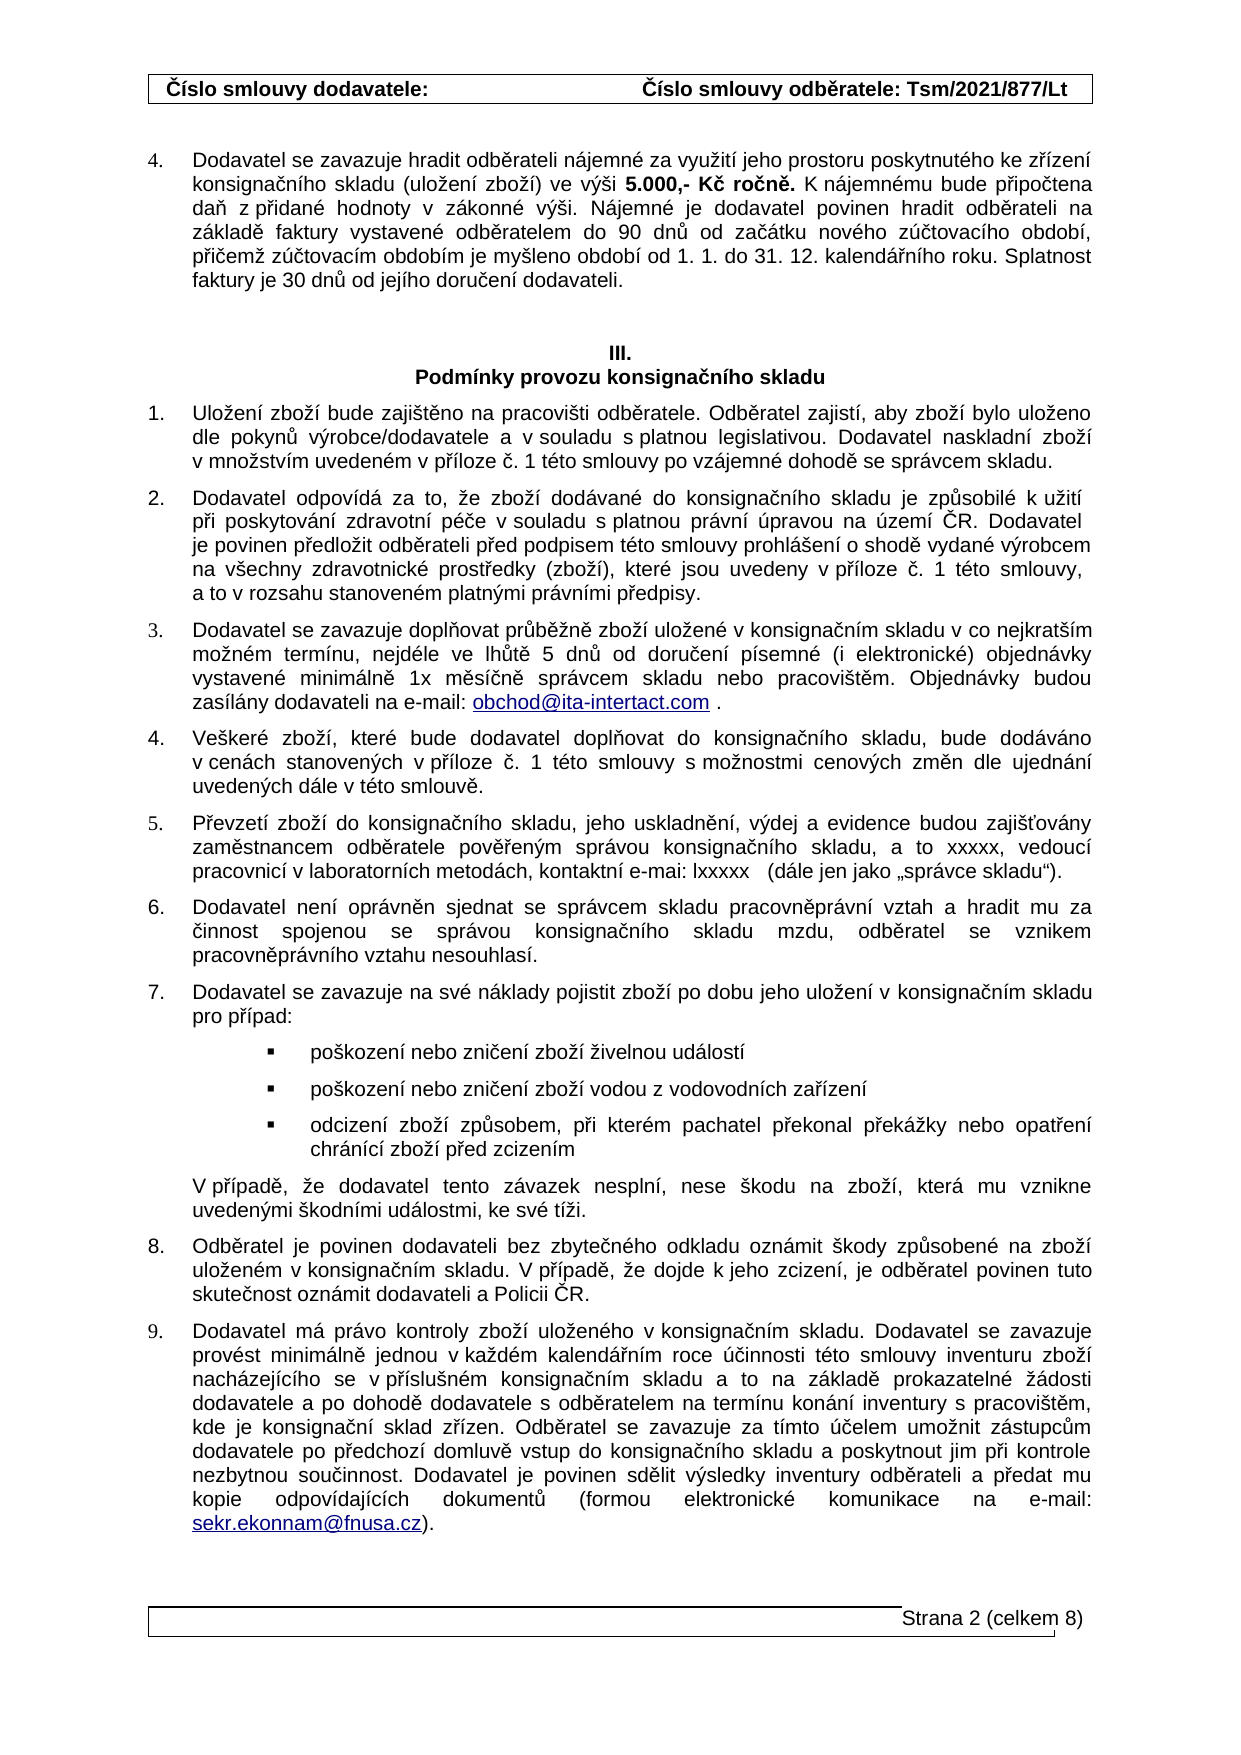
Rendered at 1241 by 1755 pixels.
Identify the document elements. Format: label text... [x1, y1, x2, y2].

text III. [148, 341, 1093, 364]
list odcizení zboží způsobem, při kterém pachatel překonal překážky nebo opatření chránící zboží před zcizením [266, 1113, 1093, 1161]
list Odběratel je povinen dodavateli bez zbytečného odkladu oznámit škody způsobené na zboží uloženém v konsignačním skladu. V případě, že dojde k jeho zcizení, je odběratel povinen tuto skutečnost oznámit dodavateli a Policii ČR. [148, 1234, 1093, 1306]
list Převzetí zboží do konsignačního skladu, jeho uskladnění, výdej a evidence budou zajišťovány zaměstnancem odběratele pověřeným správou konsignačního skladu, a to xxxxx, vedoucí pracovnicí v laboratorních metodách, kontaktní e-mai: lxxxxx (dále jen jako „správce skladu“). [148, 811, 1093, 883]
list Dodavatel se zavazuje hradit odběrateli nájemné za využití jeho prostoru poskytnutého ke zřízení konsignačního skladu (uložení zboží) ve výši 5.000,- Kč ročně. K nájemnému bude připočtena daň z přidané hodnoty v zákonné výši. Nájemné je dodavatel povinen hradit odběrateli na základě faktury vystavené odběratelem do 90 dnů od začátku nového zúčtovacího období, přičemž zúčtovacím obdobím je myšleno období od 1. 1. do 31. 12. kalendářního roku. Splatnost faktury je 30 dnů od jejího doručení dodavateli. [148, 148, 1093, 292]
list Dodavatel se zavazuje na své náklady pojistit zboží po dobu jeho uložení v konsignačním skladu pro případ: [148, 979, 1093, 1027]
list Veškeré zboží, které bude dodavatel doplňovat do konsignačního skladu, bude dodáváno v cenách stanovených v příloze č. 1 této smlouvy s možnostmi cenových změn dle ujednání uvedených dále v této smlouvě. [148, 726, 1093, 798]
list poškození nebo zničení zboží vodou z vodovodních zařízení [266, 1077, 1093, 1101]
text V případě, že dodavatel tento závazek nesplní, nese škodu na zboží, která mu vznikne uvedenými škodními událostmi, ke své tíži. [192, 1174, 1093, 1222]
list Dodavatel se zavazuje doplňovat průběžně zboží uložené v konsignačním skladu v co nejkratším možném termínu, nejdéle ve lhůtě 5 dnů od doručení písemné (i elektronické) objednávky vystavené minimálně 1x měsíčně správcem skladu nebo pracovištěm. Objednávky budou zasílány dodavateli na e-mail: obchod@ita-intertact.com . [148, 618, 1093, 714]
list Dodavatel má právo kontroly zboží uloženého v konsignačním skladu. Dodavatel se zavazuje provést minimálně jednou v každém kalendářním roce účinnosti této smlouvy inventuru zboží nacházejícího se v příslušném konsignačním skladu a to na základě prokazatelné žádosti dodavatele a po dohodě dodavatele s odběratelem na termínu konání inventury s pracovištěm, kde je konsignační sklad zřízen. Odběratel se zavazuje za tímto účelem umožnit zástupcům dodavatele po předchozí domluvě vstup do konsignačního skladu a poskytnout jim při kontrole nezbytnou součinnost. Dodavatel je povinen sdělit výsledky inventury odběrateli a předat mu kopie odpovídajících dokumentů (formou elektronické komunikace na e-mail: sekr.ekonnam@fnusa.cz). [148, 1318, 1093, 1534]
text Podmínky provozu konsignačního skladu [148, 364, 1093, 388]
list Uložení zboží bude zajištěno na pracovišti odběratele. Odběratel zajistí, aby zboží bylo uloženo dle pokynů výrobce/dodavatele a v souladu s platnou legislativou. Dodavatel naskladní zboží v množstvím uvedeném v příloze č. 1 této smlouvy po vzájemné dohodě se správcem skladu. [148, 401, 1093, 473]
list Dodavatel odpovídá za to, že zboží dodávané do konsignačního skladu je způsobilé k užití při poskytování zdravotní péče v souladu s platnou právní úpravou na území ČR. Dodavatel je povinen předložit odběrateli před podpisem této smlouvy prohlášení o shodě vydané výrobcem na všechny zdravotnické prostředky (zboží), které jsou uvedeny v příloze č. 1 této smlouvy, a to v rozsahu stanoveném platnými právními předpisy. [148, 485, 1093, 605]
list Dodavatel není oprávněn sjednat se správcem skladu pracovněprávní vztah a hradit mu za činnost spojenou se správou konsignačního skladu mzdu, odběratel se vznikem pracovněprávního vztahu nesouhlasí. [148, 895, 1093, 967]
list poškození nebo zničení zboží živelnou událostí [266, 1040, 1093, 1064]
